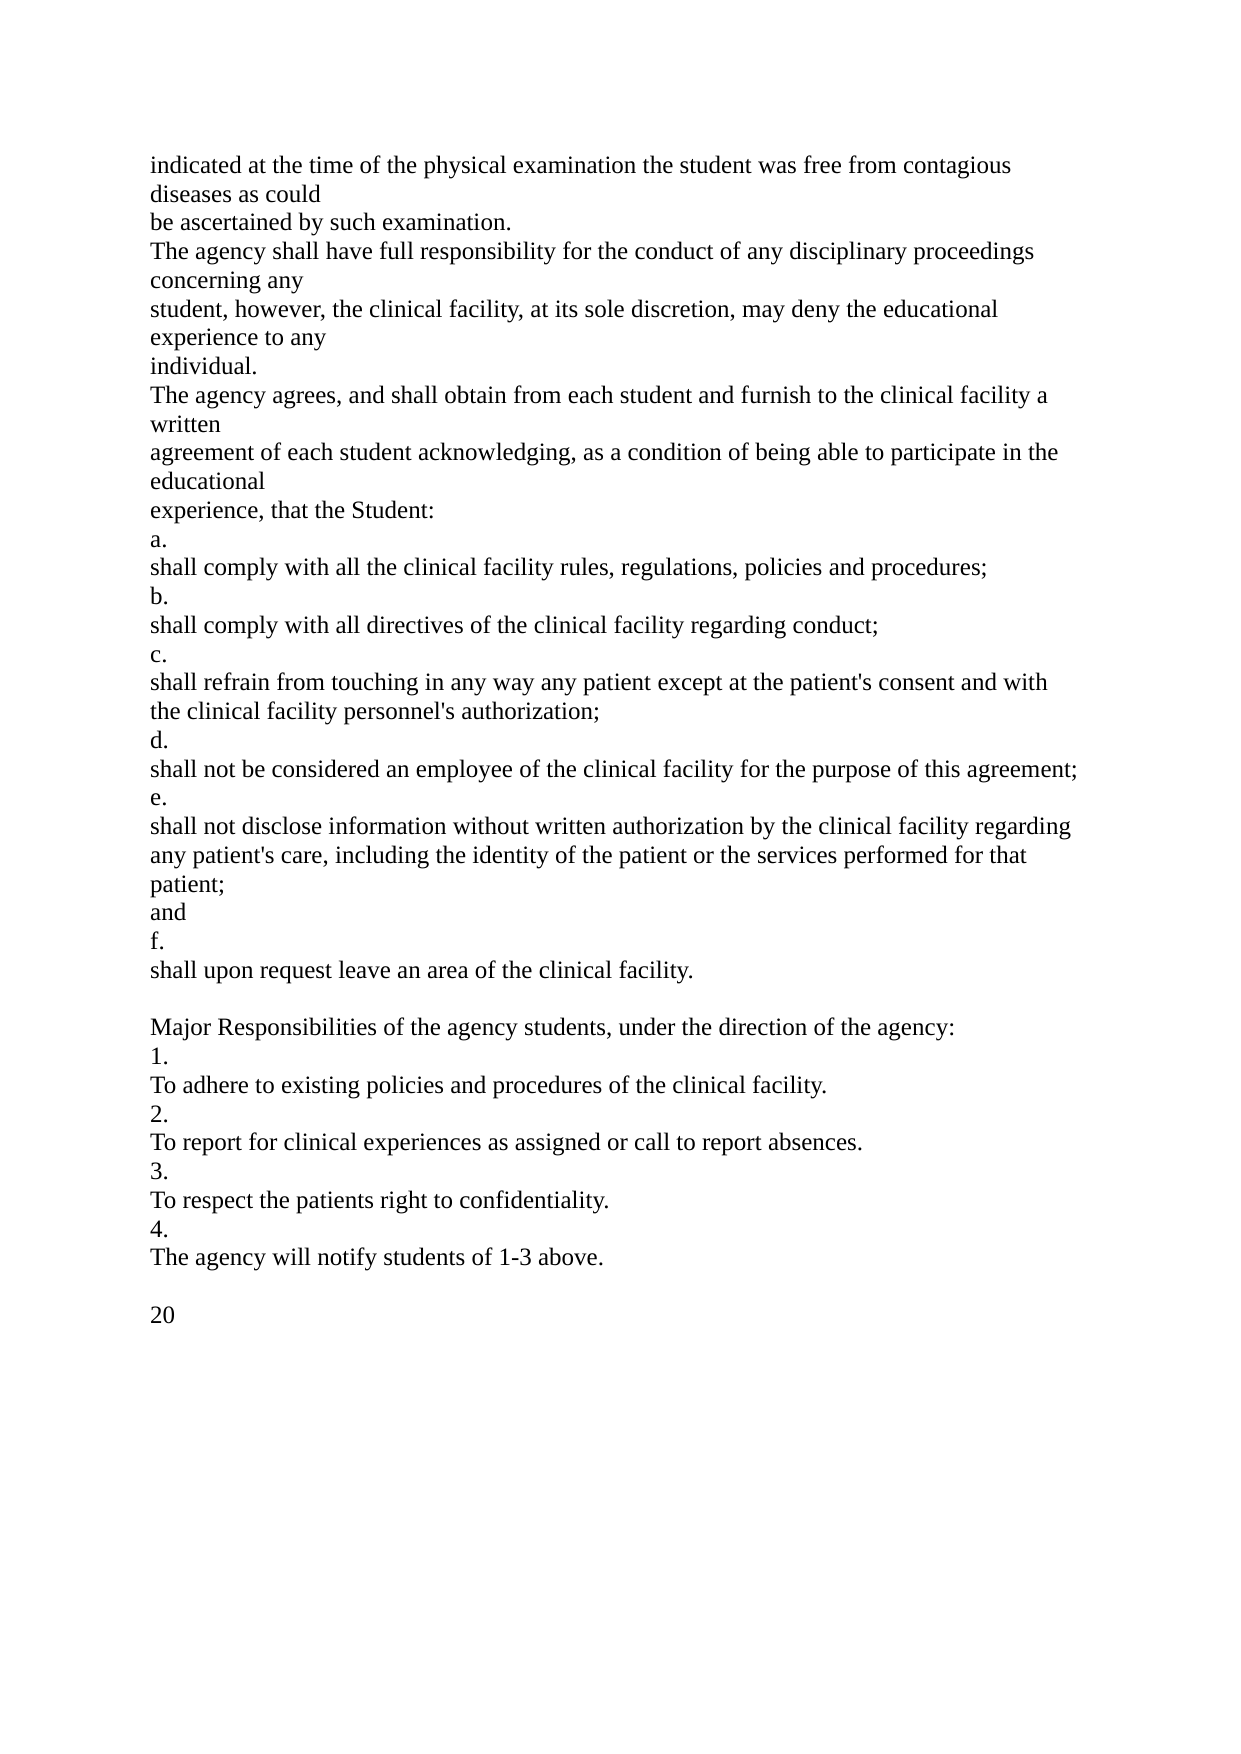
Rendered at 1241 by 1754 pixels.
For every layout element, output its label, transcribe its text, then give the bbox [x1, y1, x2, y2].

text shall comply with all the clinical facility rules, regulations, policies and procedures; [150, 552, 1090, 581]
text f. [150, 926, 1090, 955]
text shall refrain from touching in any way any patient except at the patient's consent and with [150, 667, 1090, 696]
text the clinical facility personnel's authorization; [150, 696, 1090, 725]
text agreement of each student acknowledging, as a condition of being able to participate in the educational [150, 437, 1090, 495]
text The agency agrees, and shall obtain from each student and furnish to the clinical facility a written [150, 380, 1090, 437]
text The agency will notify students of 1-3 above. [150, 1242, 1090, 1271]
text student, however, the clinical facility, at its sole discretion, may deny the educational experience to any [150, 294, 1090, 351]
text be ascertained by such examination. [150, 207, 1090, 236]
text any patient's care, including the identity of the patient or the services performed for that patient; [150, 840, 1090, 897]
text To report for clinical experiences as assigned or call to report absences. [150, 1127, 1090, 1156]
text d. [150, 725, 1090, 754]
text shall upon request leave an area of the clinical facility. [150, 955, 1090, 984]
text individual. [150, 351, 1090, 380]
text b. [150, 581, 1090, 610]
text 20 [150, 1300, 1090, 1329]
text 4. [150, 1214, 1090, 1242]
text and [150, 897, 1090, 926]
text shall comply with all directives of the clinical facility regarding conduct; [150, 610, 1090, 639]
text The agency shall have full responsibility for the conduct of any disciplinary proceedings concerning any [150, 236, 1090, 294]
text To respect the patients right to confidentiality. [150, 1185, 1090, 1214]
text experience, that the Student: [150, 495, 1090, 524]
text 2. [150, 1099, 1090, 1127]
text To adhere to existing policies and procedures of the clinical facility. [150, 1070, 1090, 1099]
text shall not disclose information without written authorization by the clinical facility regarding [150, 811, 1090, 840]
text shall not be considered an employee of the clinical facility for the purpose of this agreement; [150, 754, 1090, 782]
text Major Responsibilities of the agency students, under the direction of the agency: [150, 1012, 1090, 1041]
text e. [150, 782, 1090, 811]
text c. [150, 639, 1090, 667]
text indicated at the time of the physical examination the student was free from contagious diseases as could [150, 150, 1090, 207]
text 3. [150, 1156, 1090, 1185]
text a. [150, 524, 1090, 552]
text 1. [150, 1041, 1090, 1070]
